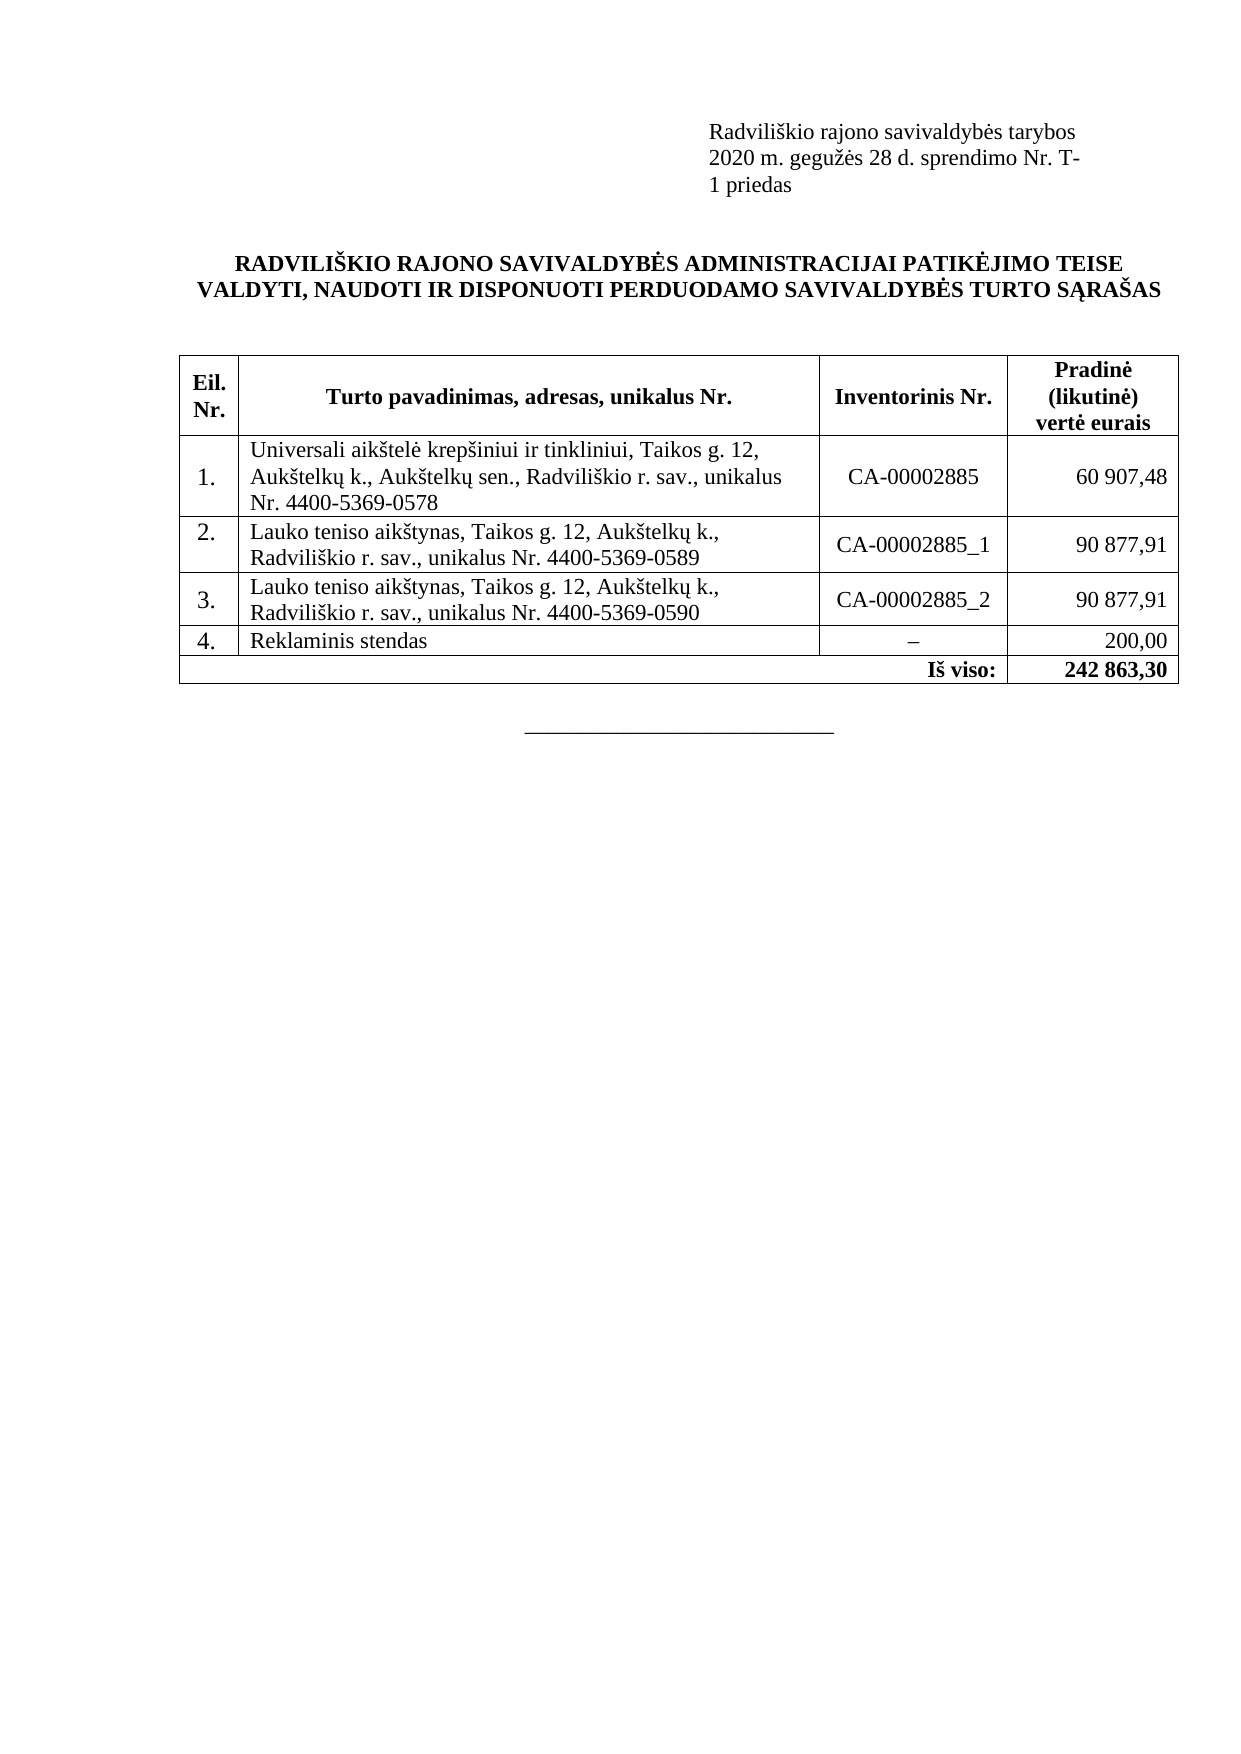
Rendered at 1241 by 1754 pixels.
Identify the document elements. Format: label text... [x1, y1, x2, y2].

text 1 priedas [709, 171, 1181, 197]
table_cell 2. 2 [180, 517, 238, 572]
table_cell – [820, 626, 1007, 655]
table_cell 3. [180, 573, 238, 625]
table_cell CA-00002885 [820, 436, 1007, 516]
table_cell 4. [180, 626, 238, 655]
table_cell 90 877,91 [1008, 573, 1178, 625]
table_header Inventorinis Nr. [820, 356, 1007, 435]
table_cell Lauko teniso aikštynas, Taikos g. 12, Aukštelkų k., Radviliškio r. sav., unikalus Nr. 4400-5369-0589 [239, 517, 819, 572]
table_cell 90 877,91 [1008, 517, 1178, 572]
table_cell Iš viso: [180, 656, 1007, 683]
table_cell 242 863,30 [1008, 656, 1178, 683]
table_header Eil. Nr. [180, 356, 238, 435]
table_cell CA-00002885_1 [820, 517, 1007, 572]
table_cell Lauko teniso aikštynas, Taikos g. 12, Aukštelkų k., Radviliškio r. sav., unikalus Nr. 4400-5369-0590 [239, 573, 819, 625]
text ___________________________ [177, 710, 1181, 736]
table_cell CA-00002885_2 [820, 573, 1007, 625]
table_cell Universali aikštelė krepšiniui ir tinkliniui, Taikos g. 12, Aukštelkų k., Aukštelkų sen., Radviliškio r. sav., unikalus Nr. 4400-5369-0578 [239, 436, 819, 516]
table_cell Reklaminis stendas [239, 626, 819, 655]
table_cell 60 907,48 [1008, 436, 1178, 516]
table_header Turto pavadinimas, adresas, unikalus Nr. [239, 356, 819, 435]
table_cell 200,00 [1008, 626, 1178, 655]
table_cell 1. [180, 436, 238, 516]
table_header Pradinė (likutinė) vertė eurais [1008, 356, 1178, 435]
text Radviliškio rajono savivaldybės tarybos [709, 118, 1181, 144]
text Radviliškio rajono savivaldybės administracijai patikėjimo teise valdyti, naudoti ir disponuoti perduodamo savivaldybės turto sąrašas [177, 250, 1181, 303]
text 2020 m. gegužės 28 d. sprendimo Nr. T- [709, 144, 1181, 171]
